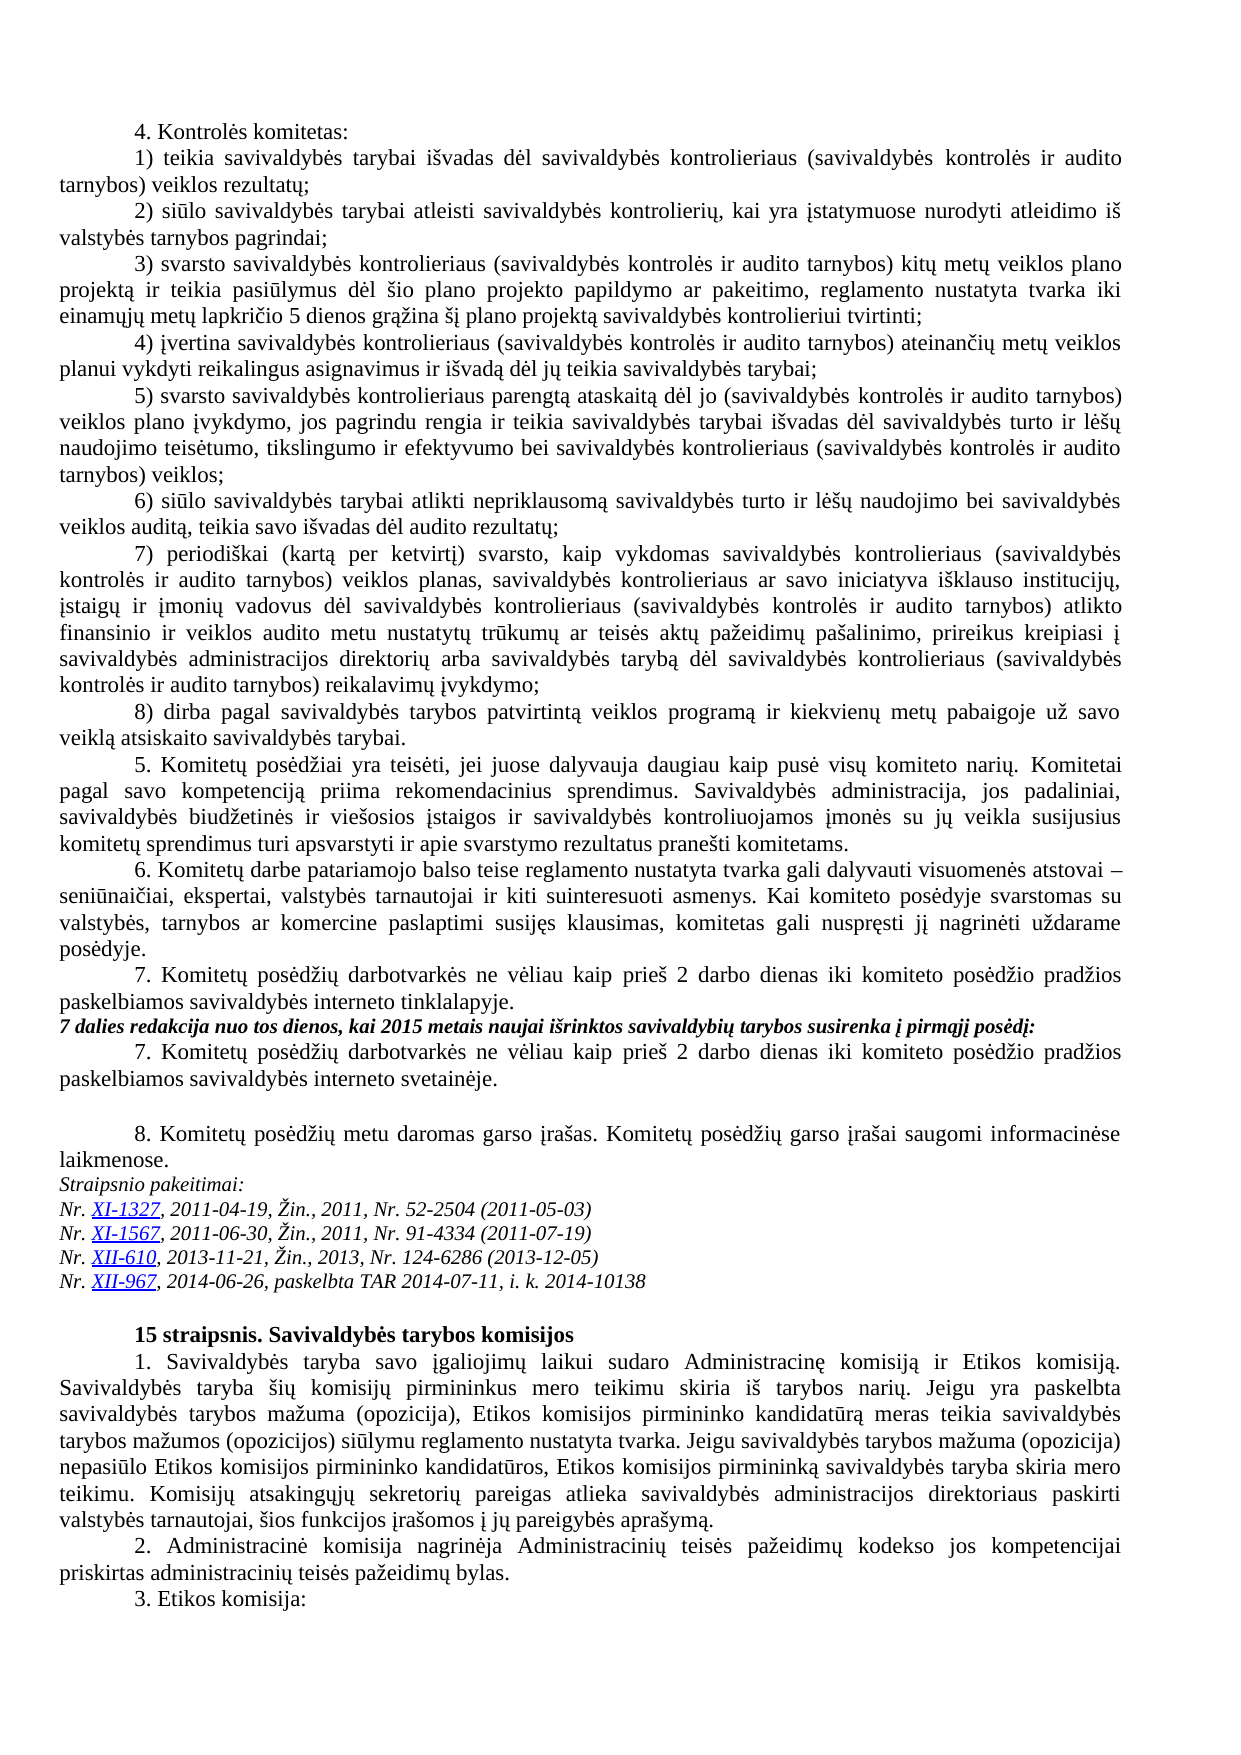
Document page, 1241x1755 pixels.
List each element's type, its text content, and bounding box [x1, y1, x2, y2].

text 7) periodiškai (kartą per ketvirtį) svarsto, kaip vykdomas savivaldybės kontrolieriaus (savivaldybės kontrolės ir audito tarnybos) veiklos planas, savivaldybės kontrolieriaus ar savo iniciatyva išklauso institucijų, įstaigų ir įmonių vadovus dėl savivaldybės kontrolieriaus (savivaldybės kontrolės ir audito tarnybos) atlikto finansinio ir veiklos audito metu nustatytų trūkumų ar teisės aktų pažeidimų pašalinimo, prireikus kreipiasi į savivaldybės administracijos direktorių arba savivaldybės tarybą dėl savivaldybės kontrolieriaus (savivaldybės kontrolės ir audito tarnybos) reikalavimų įvykdymo; [59, 540, 1122, 698]
text 2) siūlo savivaldybės tarybai atleisti savivaldybės kontrolierių, kai yra įstatymuose nurodyti atleidimo iš valstybės tarnybos pagrindai; [59, 197, 1122, 250]
text Nr. XI-1327, 2011-04-19, Žin., 2011, Nr. 52-2504 (2011-05-03) [59, 1196, 1122, 1221]
text 8) dirba pagal savivaldybės tarybos patvirtintą veiklos programą ir kiekvienų metų pabaigoje už savo veiklą atsiskaito savivaldybės tarybai. [59, 698, 1122, 751]
text Nr. XI-1567, 2011-06-30, Žin., 2011, Nr. 91-4334 (2011-07-19) [59, 1221, 1122, 1244]
text 7. Komitetų posėdžių darbotvarkės ne vėliau kaip prieš 2 darbo dienas iki komiteto posėdžio pradžios paskelbiamos savivaldybės interneto tinklalapyje. [59, 961, 1122, 1014]
text 15 straipsnis. Savivaldybės tarybos komisijos [59, 1321, 1122, 1348]
text 5) svarsto savivaldybės kontrolieriaus parengtą ataskaitą dėl jo (savivaldybės kontrolės ir audito tarnybos) veiklos plano įvykdymo, jos pagrindu rengia ir teikia savivaldybės tarybai išvadas dėl savivaldybės turto ir lėšų naudojimo teisėtumo, tikslingumo ir efektyvumo bei savivaldybės kontrolieriaus (savivaldybės kontrolės ir audito tarnybos) veiklos; [59, 382, 1122, 487]
text Straipsnio pakeitimai: [59, 1172, 1122, 1196]
text 1) teikia savivaldybės tarybai išvadas dėl savivaldybės kontrolieriaus (savivaldybės kontrolės ir audito tarnybos) veiklos rezultatų; [59, 144, 1122, 197]
text 8. Komitetų posėdžių metu daromas garso įrašas. Komitetų posėdžių garso įrašai saugomi informacinėse laikmenose. [59, 1120, 1122, 1172]
text 5. Komitetų posėdžiai yra teisėti, jei juose dalyvauja daugiau kaip pusė visų komiteto narių. Komitetai pagal savo kompetenciją priima rekomendacinius sprendimus. Savivaldybės administracija, jos padaliniai, savivaldybės biudžetinės ir viešosios įstaigos ir savivaldybės kontroliuojamos įmonės su jų veikla susijusius komitetų sprendimus turi apsvarstyti ir apie svarstymo rezultatus pranešti komitetams. [59, 751, 1122, 856]
text Nr. XII-610, 2013-11-21, Žin., 2013, Nr. 124-6286 (2013-12-05) [59, 1244, 1122, 1269]
text 7. Komitetų posėdžių darbotvarkės ne vėliau kaip prieš 2 darbo dienas iki komiteto posėdžio pradžios paskelbiamos savivaldybės interneto svetainėje. [59, 1038, 1122, 1091]
text 6. Komitetų darbe patariamojo balso teise reglamento nustatyta tvarka gali dalyvauti visuomenės atstovai – seniūnaičiai, ekspertai, valstybės tarnautojai ir kiti suinteresuoti asmenys. Kai komiteto posėdyje svarstomas su valstybės, tarnybos ar komercine paslaptimi susijęs klausimas, komitetas gali nuspręsti jį nagrinėti uždarame posėdyje. [59, 856, 1122, 961]
text 1. Savivaldybės taryba savo įgaliojimų laikui sudaro Administracinę komisiją ir Etikos komisiją. Savivaldybės taryba šių komisijų pirmininkus mero teikimu skiria iš tarybos narių. Jeigu yra paskelbta savivaldybės tarybos mažuma (opozicija), Etikos komisijos pirmininko kandidatūrą meras teikia savivaldybės tarybos mažumos (opozicijos) siūlymu reglamento nustatyta tvarka. Jeigu savivaldybės tarybos mažuma (opozicija) nepasiūlo Etikos komisijos pirmininko kandidatūros, Etikos komisijos pirmininką savivaldybės taryba skiria mero teikimu. Komisijų atsakingųjų sekretorių pareigas atlieka savivaldybės administracijos direktoriaus paskirti valstybės tarnautojai, šios funkcijos įrašomos į jų pareigybės aprašymą. [59, 1348, 1122, 1532]
text Nr. XII-967, 2014-06-26, paskelbta TAR 2014-07-11, i. k. 2014-10138 [59, 1269, 1122, 1293]
text 4. Kontrolės komitetas: [59, 118, 1122, 144]
text 7 dalies redakcija nuo tos dienos, kai 2015 metais naujai išrinktos savivaldybių tarybos susirenka į pirmąjį posėdį: [59, 1014, 1122, 1038]
text 2. Administracinė komisija nagrinėja Administracinių teisės pažeidimų kodekso jos kompetencijai priskirtas administracinių teisės pažeidimų bylas. [59, 1532, 1122, 1585]
text 3) svarsto savivaldybės kontrolieriaus (savivaldybės kontrolės ir audito tarnybos) kitų metų veiklos plano projektą ir teikia pasiūlymus dėl šio plano projekto papildymo ar pakeitimo, reglamento nustatyta tvarka iki einamųjų metų lapkričio 5 dienos grąžina šį plano projektą savivaldybės kontrolieriui tvirtinti; [59, 250, 1122, 329]
text 6) siūlo savivaldybės tarybai atlikti nepriklausomą savivaldybės turto ir lėšų naudojimo bei savivaldybės veiklos auditą, teikia savo išvadas dėl audito rezultatų; [59, 487, 1122, 540]
text 3. Etikos komisija: [59, 1585, 1122, 1611]
text 4) įvertina savivaldybės kontrolieriaus (savivaldybės kontrolės ir audito tarnybos) ateinančių metų veiklos planui vykdyti reikalingus asignavimus ir išvadą dėl jų teikia savivaldybės tarybai; [59, 329, 1122, 382]
